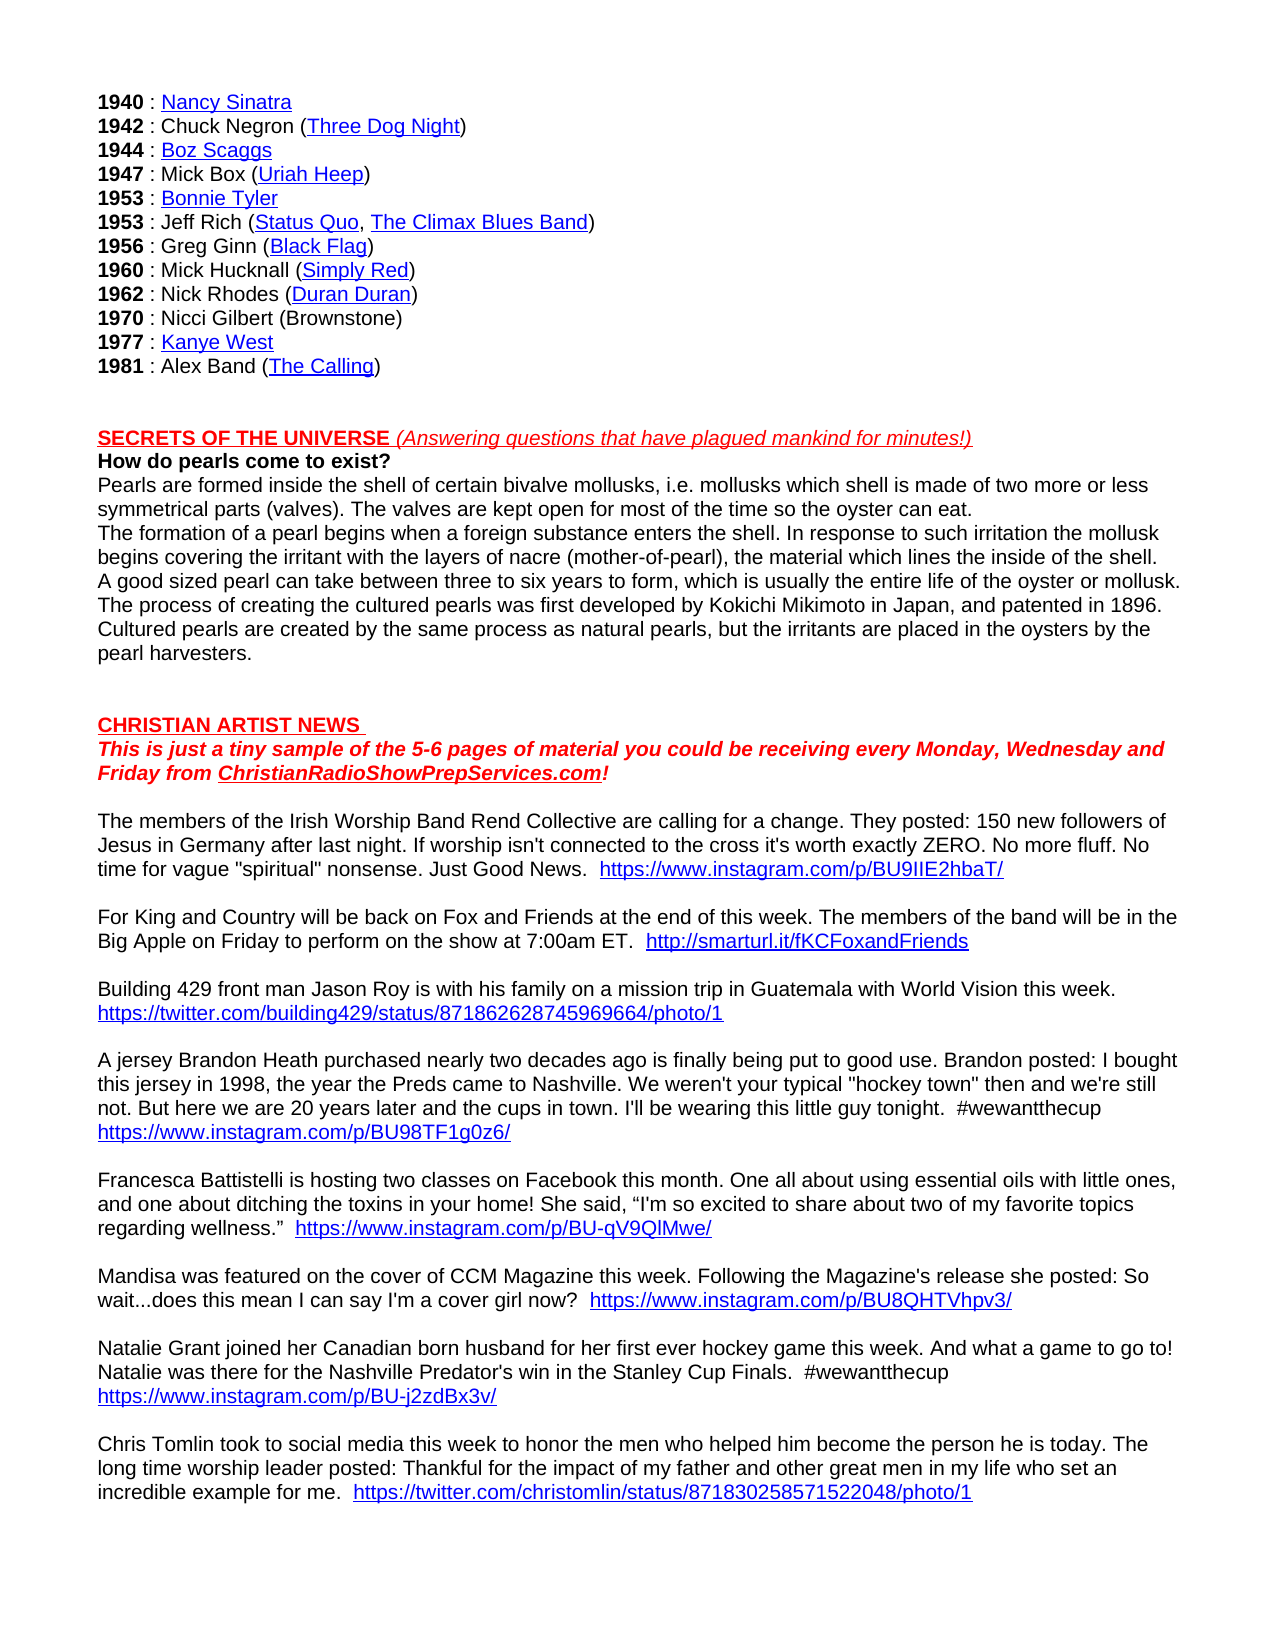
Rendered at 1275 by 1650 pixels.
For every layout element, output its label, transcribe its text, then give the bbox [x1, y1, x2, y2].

text 1944 : Boz Scaggs [97, 138, 1185, 162]
text 1942 : Chuck Negron (Three Dog Night) [97, 114, 1185, 138]
text 1953 : Jeff Rich (Status Quo, The Climax Blues Band) [97, 210, 1185, 234]
text Natalie Grant joined her Canadian born husband for her first ever hockey game this week. And what a game to go to! Natalie was there for the Nashville Predator's win in the Stanley Cup Finals. #wewantthecup https://www.instagram.com/p/BU-j2zdBx3v/ [97, 1336, 1185, 1408]
text CHRISTIAN ARTIST NEWS [97, 713, 1185, 737]
text The formation of a pearl begins when a foreign substance enters the shell. In response to such irritation the mollusk begins covering the irritant with the layers of nacre (mother-of-pearl), the material which lines the inside of the shell. [97, 521, 1185, 569]
text 1940 : Nancy Sinatra [97, 90, 1185, 114]
text Pearls are formed inside the shell of certain bivalve mollusks, i.e. mollusks which shell is made of two more or less symmetrical parts (valves). The valves are kept open for most of the time so the oyster can eat. [97, 473, 1185, 521]
text A jersey Brandon Heath purchased nearly two decades ago is finally being put to good use. Brandon posted: I bought this jersey in 1998, the year the Preds came to Nashville. We weren't your typical "hockey town" then and we're still not. But here we are 20 years later and the cups in town. I'll be wearing this little guy tonight. #wewantthecup https://www.instagram.com/p/BU98TF1g0z6/ [97, 1048, 1185, 1144]
text 1970 : Nicci Gilbert (Brownstone) [97, 306, 1185, 329]
text The process of creating the cultured pearls was first developed by Kokichi Mikimoto in Japan, and patented in 1896. Cultured pearls are created by the same process as natural pearls, but the irritants are placed in the oysters by the pearl harvesters. [97, 593, 1185, 665]
text Chris Tomlin took to social media this week to honor the men who helped him become the person he is today. The long time worship leader posted: Thankful for the impact of my father and other great men in my life who set an incredible example for me. https://twitter.com/christomlin/status/871830258571522048/photo/1 [97, 1432, 1185, 1503]
text How do pearls come to exist? [97, 449, 1185, 473]
text For King and Country will be back on Fox and Friends at the end of this week. The members of the band will be in the Big Apple on Friday to perform on the show at 7:00am ET. http://smarturl.it/fKCFoxandFriends [97, 904, 1185, 952]
text SECRETS OF THE UNIVERSE (Answering questions that have plagued mankind for minutes!) [97, 425, 1185, 449]
text Francesca Battistelli is hosting two classes on Facebook this month. One all about using essential oils with little ones, and one about ditching the toxins in your home! She said, “I'm so excited to share about two of my favorite topics regarding wellness.” https://www.instagram.com/p/BU-qV9QlMwe/ [97, 1168, 1185, 1240]
text Building 429 front man Jason Roy is with his family on a mission trip in Guatemala with World Vision this week. https://twitter.com/building429/status/871862628745969664/photo/1 [97, 976, 1185, 1024]
text 1977 : Kanye West [97, 329, 1185, 353]
text 1947 : Mick Box (Uriah Heep) [97, 162, 1185, 186]
text 1960 : Mick Hucknall (Simply Red) [97, 258, 1185, 282]
text 1962 : Nick Rhodes (Duran Duran) [97, 282, 1185, 306]
text 1956 : Greg Ginn (Black Flag) [97, 234, 1185, 258]
text Mandisa was featured on the cover of CCM Magazine this week. Following the Magazine's release she posted: So wait...does this mean I can say I'm a cover girl now? https://www.instagram.com/p/BU8QHTVhpv3/ [97, 1264, 1185, 1312]
text 1953 : Bonnie Tyler [97, 186, 1185, 210]
text The members of the Irish Worship Band Rend Collective are calling for a change. They posted: 150 new followers of Jesus in Germany after last night. If worship isn't connected to the cross it's worth exactly ZERO. No more fluff. No time for vague "spiritual" nonsense. Just Good News. https://www.instagram.com/p/BU9IIE2hbaT/ [97, 809, 1185, 881]
text This is just a tiny sample of the 5-6 pages of material you could be receiving every Monday, Wednesday and Friday from ChristianRadioShowPrepServices.com! [97, 737, 1185, 785]
text A good sized pearl can take between three to six years to form, which is usually the entire life of the oyster or mollusk. [97, 569, 1185, 593]
text 1981 : Alex Band (The Calling) [97, 353, 1185, 377]
